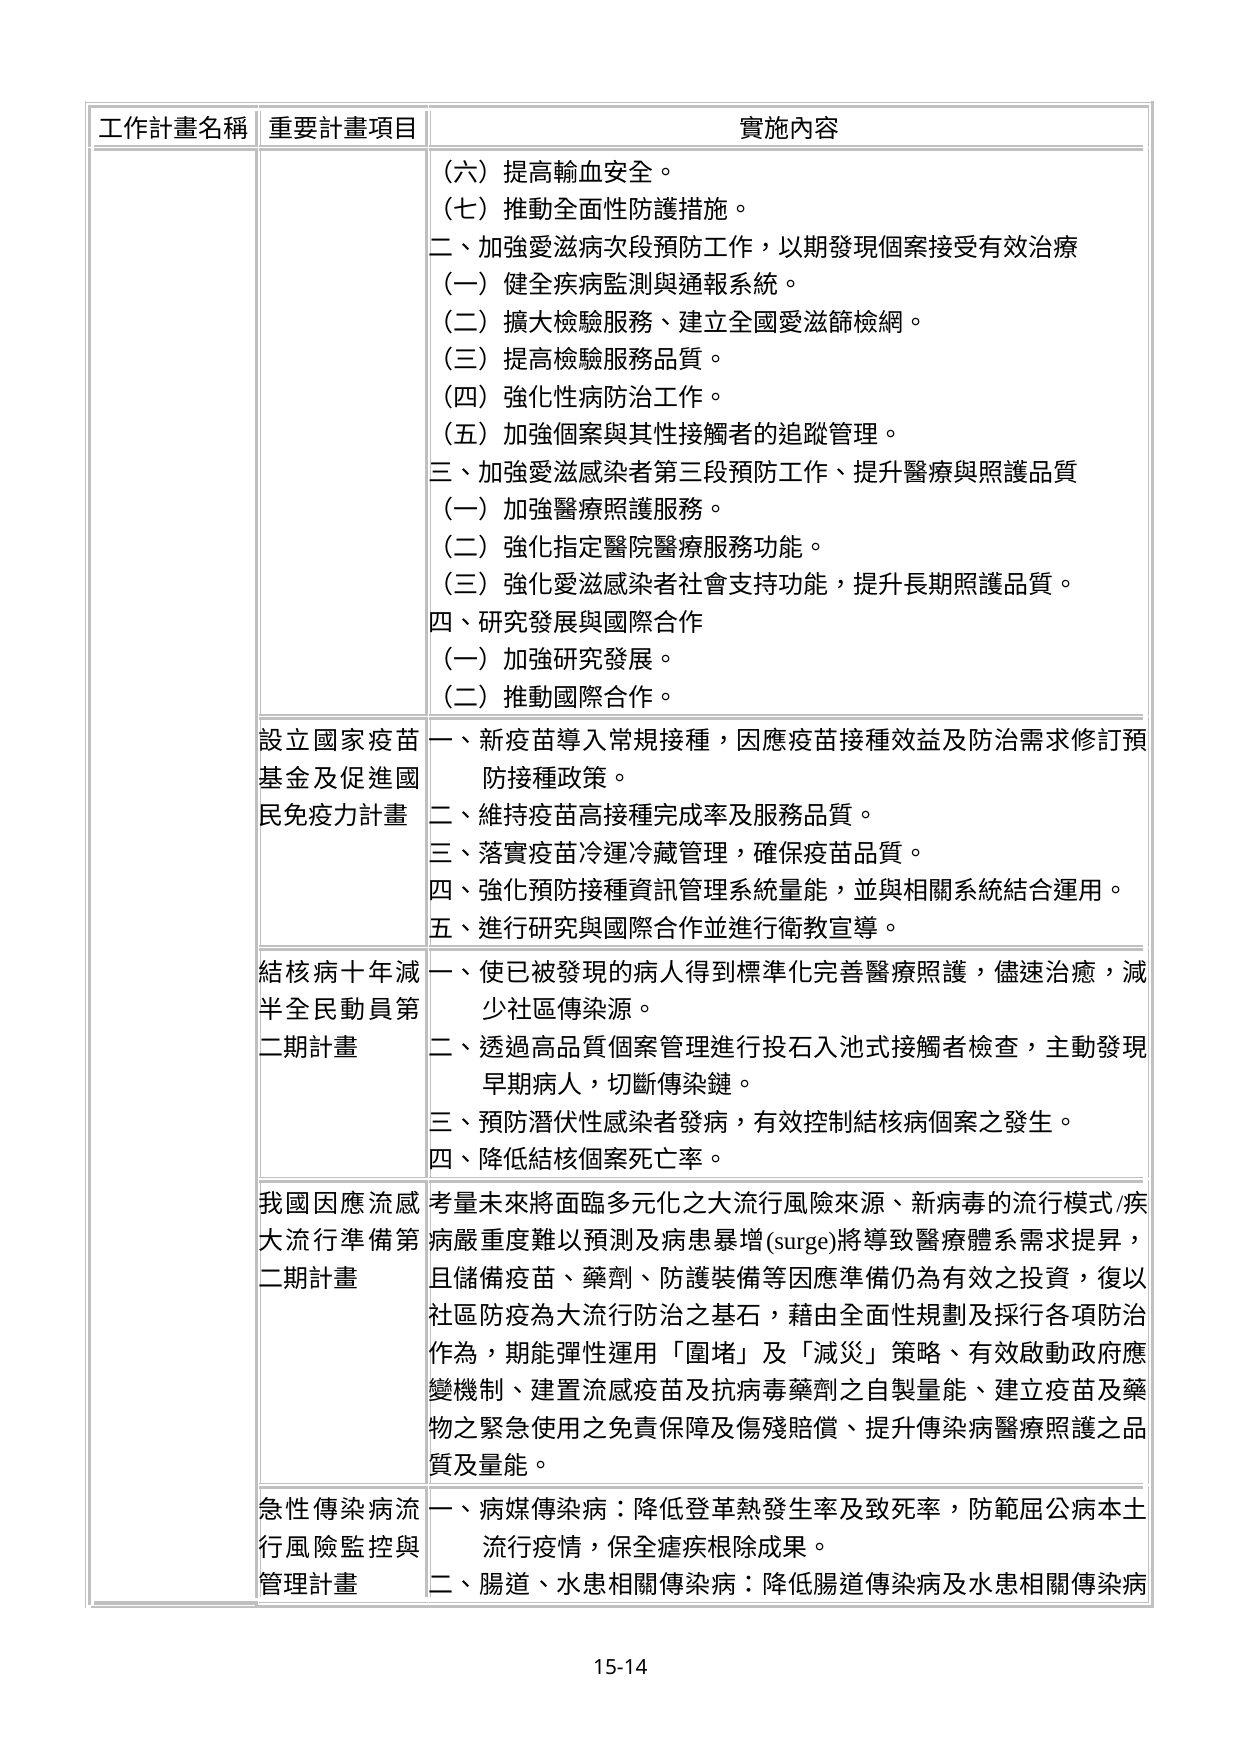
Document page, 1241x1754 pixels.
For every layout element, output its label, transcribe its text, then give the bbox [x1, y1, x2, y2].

table_cell 結核病十年減半全民動員第二期計畫 [261, 951, 425, 1176]
table_cell 考量未來將面臨多元化之大流行風險來源、新病毒的流行模式/疾病嚴重度難以預測及病患暴增(surge)將導致醫療體系需求提昇，且儲備疫苗、藥劑、防護裝備等因應準備仍為有效之投資，復以社區防疫為大流行防治之基石，藉由全面性規劃及採行各項防治作為，期能彈性運用「圍堵」及「減災」策略、有效啟動政府應變機制、建置流感疫苗及抗病毒藥劑之自製量能、建立疫苗及藥物之緊急使用之免責保障及傷殘賠償、提升傳染病醫療照護之品質及量能。 [428, 1176, 1151, 1483]
table_cell （六）提高輸血安全。 （七）推動全面性防護措施。 二、加強愛滋病次段預防工作，以期發現個案接受有效治療 （一）健全疾病監測與通報系統。 （二）擴大檢驗服務、建立全國愛滋篩檢網。 （三）提高檢驗服務品質。 （四）強化性病防治工作。 （五）加強個案與其性接觸者的追蹤管理。 三、加強愛滋感染者第三段預防工作、提升醫療與照護品質 （一）加強醫療照護服務。 （二）強化指定醫院醫療服務功能。 （三）強化愛滋感染者社會支持功能，提升長期照護品質。 四、研究發展與國際合作 （一）加強研究發展。 （二）推動國際合作。 [428, 145, 1151, 714]
table_header 實施內容 [428, 103, 1151, 145]
table_cell [88, 145, 258, 1601]
table_header 工作計畫名稱 [91, 108, 258, 145]
table_cell 一、病媒傳染病：降低登革熱發生率及致死率，防範屈公病本土流行疫情，保全瘧疾根除成果。 二、腸道、水患相關傳染病：降低腸道傳染病及水患相關傳染病 [428, 1483, 1151, 1601]
table_cell 我國因應流感大流行準備第二期計畫 [261, 1183, 425, 1483]
table_cell 急性傳染病流行風險監控與管理計畫 [258, 1483, 428, 1601]
table_cell 設立國家疫苗基金及促進國民免疫力計畫 [261, 720, 425, 945]
table_cell 一、新疫苗導入常規接種，因應疫苗接種效益及防治需求修訂預防接種政策。 二、維持疫苗高接種完成率及服務品質。 三、落實疫苗冷運冷藏管理，確保疫苗品質。 四、強化預防接種資訊管理系統量能，並與相關系統結合運用。 五、進行研究與國際合作並進行衛教宣導。 [428, 714, 1151, 945]
table_cell 一、使已被發現的病人得到標準化完善醫療照護，儘速治癒，減少社區傳染源。 二、透過高品質個案管理進行投石入池式接觸者檢查，主動發現早期病人，切斷傳染鏈。 三、預防潛伏性感染者發病，有效控制結核病個案之發生。 四、降低結核個案死亡率。 [428, 945, 1151, 1176]
table_cell [261, 151, 425, 714]
table_header 重要計畫項目 [258, 103, 428, 145]
